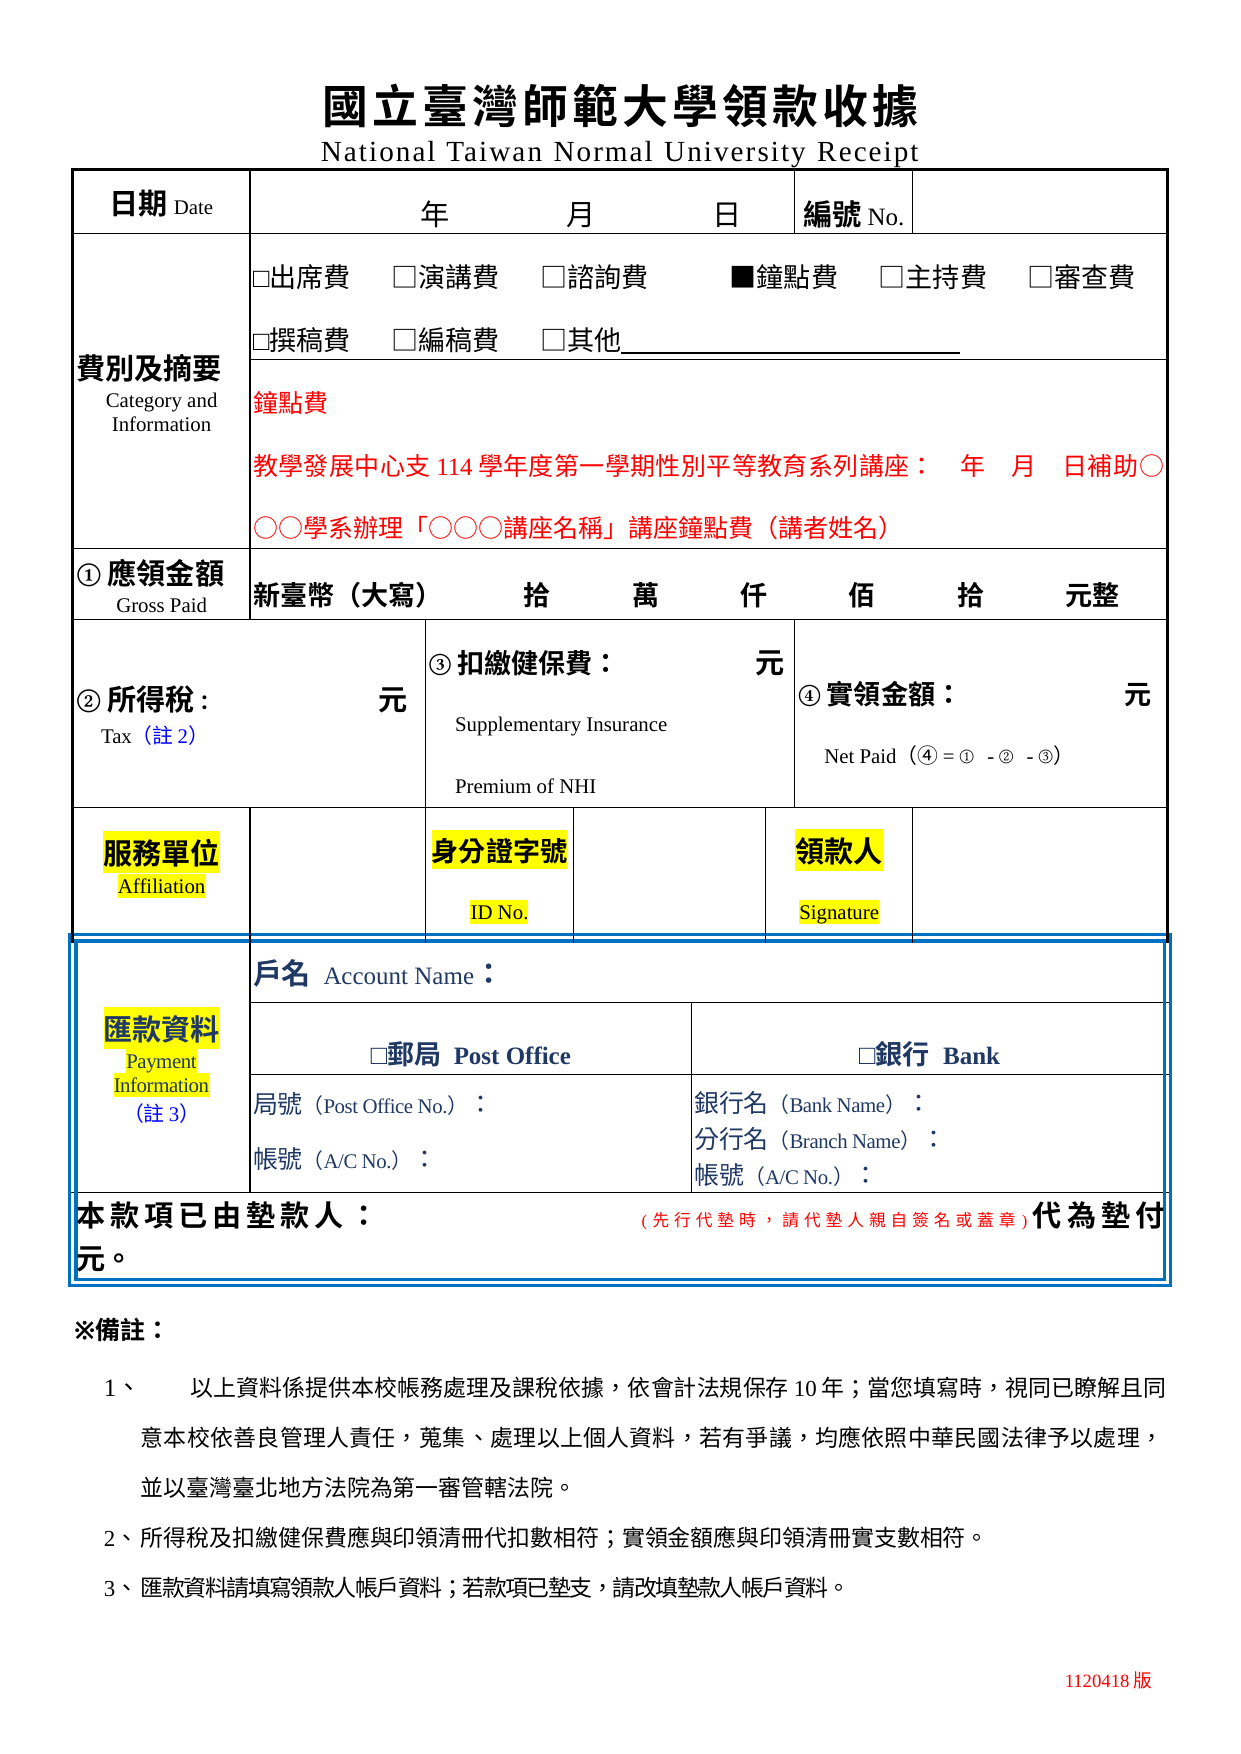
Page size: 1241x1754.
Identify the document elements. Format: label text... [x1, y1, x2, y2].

table_cell 局號（Post Office No.）： 帳號（A/C No.）： [251, 1075, 691, 1192]
table_cell ①應領金額 Gross Paid [74, 549, 249, 618]
list 所得稅及扣繳健保費應與印領清冊代扣數相符；實領金額應與印領清冊實支數相符。 [103, 1520, 1167, 1553]
table_cell 領款人 Signature [766, 808, 912, 933]
table_cell [574, 808, 765, 933]
table_cell 費別及摘要 Category and Information [74, 234, 249, 548]
table_cell ④實領金額： 元 Net Paid（④ = ① - ② - ③） [795, 620, 1166, 807]
text 國立臺灣師範大學領款收據 [59, 84, 1181, 134]
table_cell 服務單位 Affiliation [74, 808, 249, 933]
table_cell 新臺幣（大寫） 拾 萬 仟 佰 拾 元整 [251, 549, 1166, 618]
table_cell [913, 808, 1166, 933]
table_cell 戶名 Account Name： [251, 943, 1163, 1002]
table_header 日期Date [74, 171, 249, 233]
list 以上資料係提供本校帳務處理及課稅依據，依會計法規保存10年；當您填寫時，視同已瞭解且同意本校依善良管理人責任，蒐集、處理以上個人資料，若有爭議，均應依照中華民國法律予以處理，並以臺灣臺北地方法院為第一審管轄法院。 [103, 1367, 1167, 1503]
table_header 編號No. [795, 171, 912, 233]
table_cell 身分證字號 ID No. [426, 808, 573, 933]
table_cell □出席費 □演講費 □諮詢費 ■鐘點費 □主持費 □審查費 □撰稿費 □編稿費 □其他 [251, 234, 1166, 359]
table_header 年 月 日 [251, 171, 794, 233]
list 匯款資料請填寫領款人帳戶資料；若款項已墊支，請改填墊款人帳戶資料。 [103, 1570, 1167, 1603]
table_cell [251, 808, 425, 933]
table_cell □郵局 Post Office [251, 1003, 691, 1074]
table_cell ②所得稅： 元 Tax（註2） [74, 620, 425, 807]
table_cell 匯款資料 Payment Information （註3） [78, 943, 249, 1192]
table_cell 本款項已由墊款人： (先行代墊時，請代墊人親自簽名或蓋章)代為墊付 元。 [78, 1193, 1163, 1277]
table_cell 鐘點費 教學發展中心支114學年度第一學期性別平等教育系列講座： 年 月 日補助○○○學系辦理「○○○講座名稱」講座鐘點費（講者姓名） [251, 360, 1166, 548]
text ※備註： [74, 1287, 1152, 1349]
table_cell 銀行名（Bank Name）： 分行名（Branch Name）： 帳號（A/C No.）： [692, 1075, 1163, 1192]
text National Taiwan Normal University Receipt [89, 134, 1152, 167]
table_header [913, 171, 1166, 233]
table_cell □銀行 Bank [692, 1003, 1163, 1074]
table_cell ③扣繳健保費： 元 Supplementary Insurance Premium of NHI [426, 620, 794, 807]
